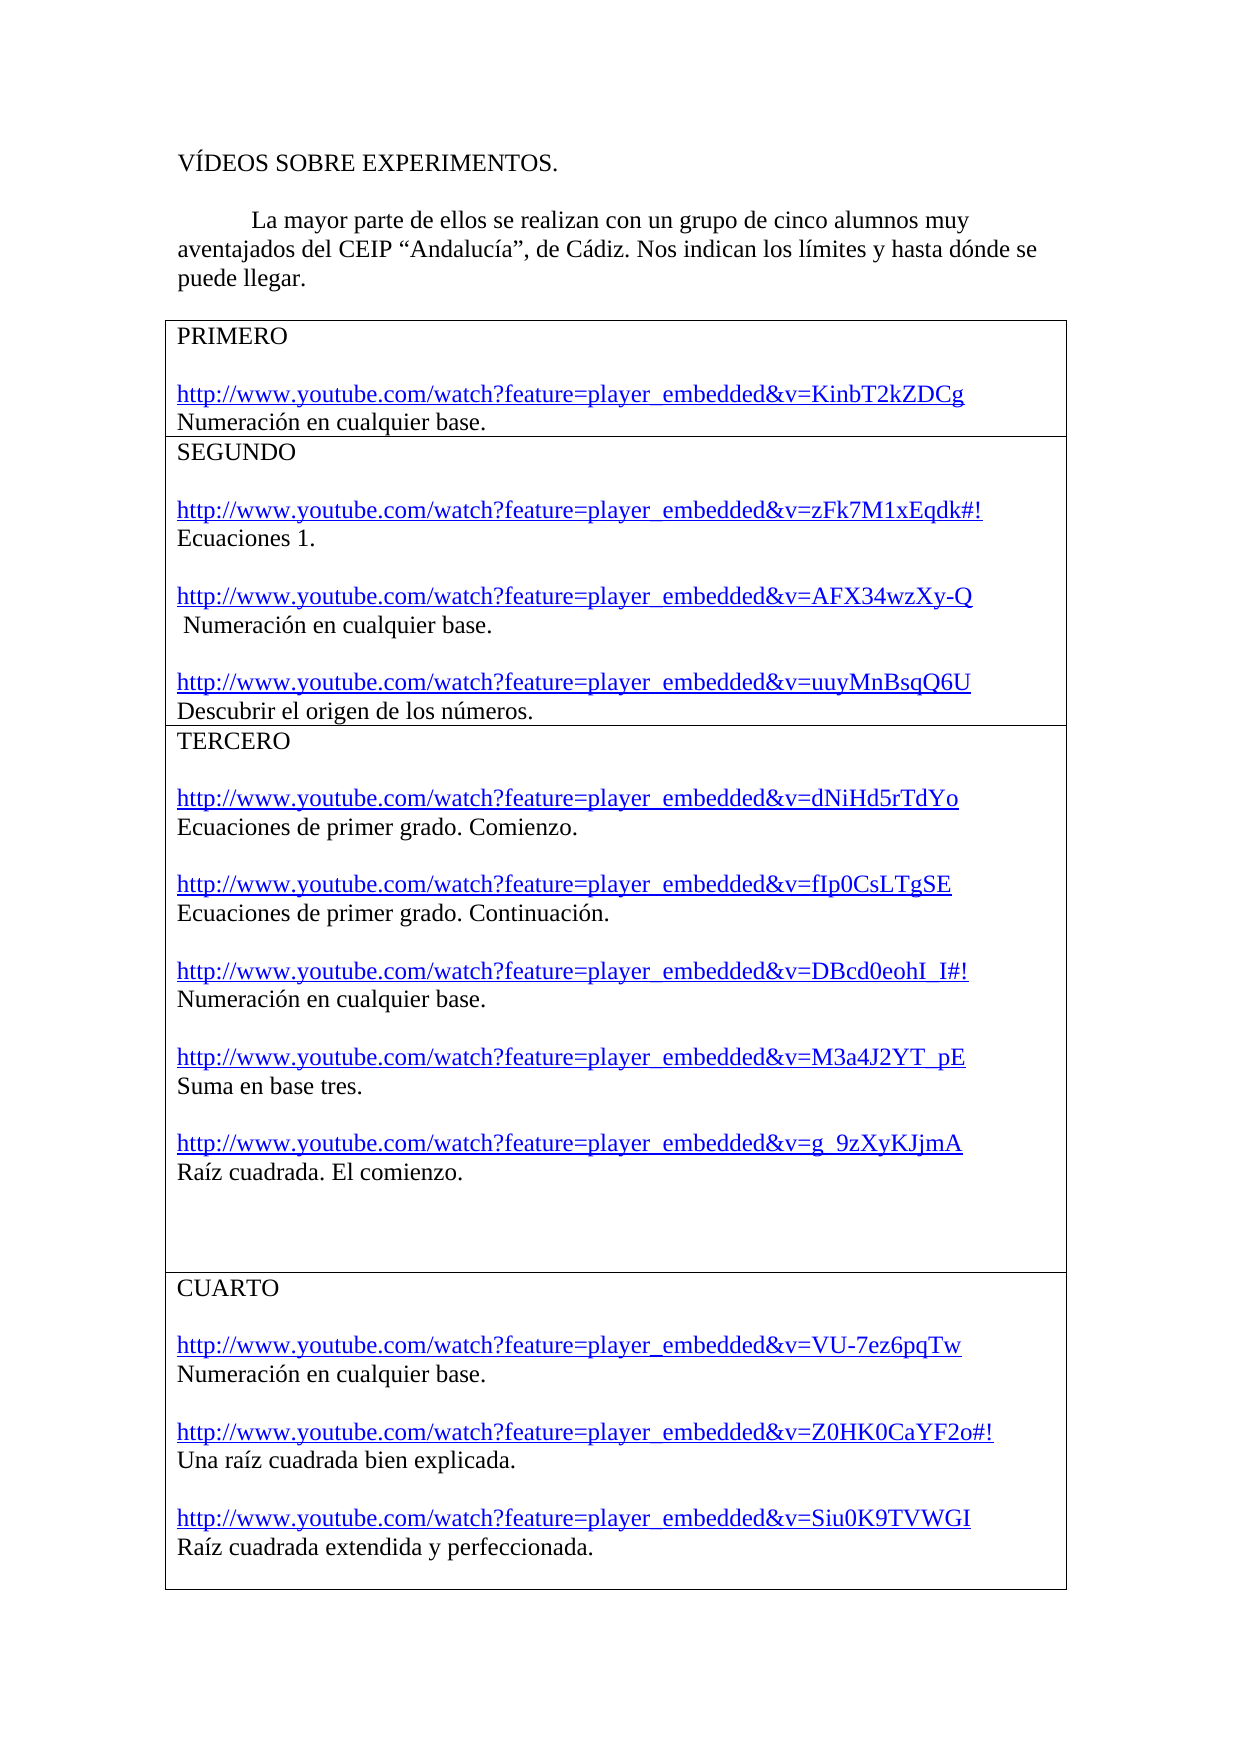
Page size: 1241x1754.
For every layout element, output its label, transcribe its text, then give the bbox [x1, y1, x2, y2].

text VÍDEOS SOBRE EXPERIMENTOS. [177, 148, 1063, 176]
table_cell SEGUNDO http://www.youtube.com/watch?feature=player_embedded&v=zFk7M1xEqdk#! Ecuaciones 1. http://www.youtube.com/watch?feature=player_embedded&v=AFX34wzXy-Q Numeración en cualquier base. http://www.youtube.com/watch?feature=player_embedded&v=uuyMnBsqQ6U Descubrir el origen de los números. [166, 437, 1066, 725]
table_header PRIMERO http://www.youtube.com/watch?feature=player_embedded&v=KinbT2kZDCg Numeración en cualquier base. [166, 321, 1066, 436]
table_cell CUARTO http://www.youtube.com/watch?feature=player_embedded&v=VU-7ez6pqTw Numeración en cualquier base. http://www.youtube.com/watch?feature=player_embedded&v=Z0HK0CaYF2o#! Una raíz cuadrada bien explicada. http://www.youtube.com/watch?feature=player_embedded&v=Siu0K9TVWGI Raíz cuadrada extendida y perfeccionada. [166, 1273, 1066, 1589]
table_cell TERCERO http://www.youtube.com/watch?feature=player_embedded&v=dNiHd5rTdYo Ecuaciones de primer grado. Comienzo. http://www.youtube.com/watch?feature=player_embedded&v=fIp0CsLTgSE Ecuaciones de primer grado. Continuación. http://www.youtube.com/watch?feature=player_embedded&v=DBcd0eohI_I#! Numeración en cualquier base. http://www.youtube.com/watch?feature=player_embedded&v=M3a4J2YT_pE Suma en base tres. http://www.youtube.com/watch?feature=player_embedded&v=g_9zXyKJjmA Raíz cuadrada. El comienzo. [166, 726, 1066, 1272]
text La mayor parte de ellos se realizan con un grupo de cinco alumnos muy aventajados del CEIP “Andalucía”, de Cádiz. Nos indican los límites y hasta dónde se puede llegar. [177, 205, 1063, 291]
